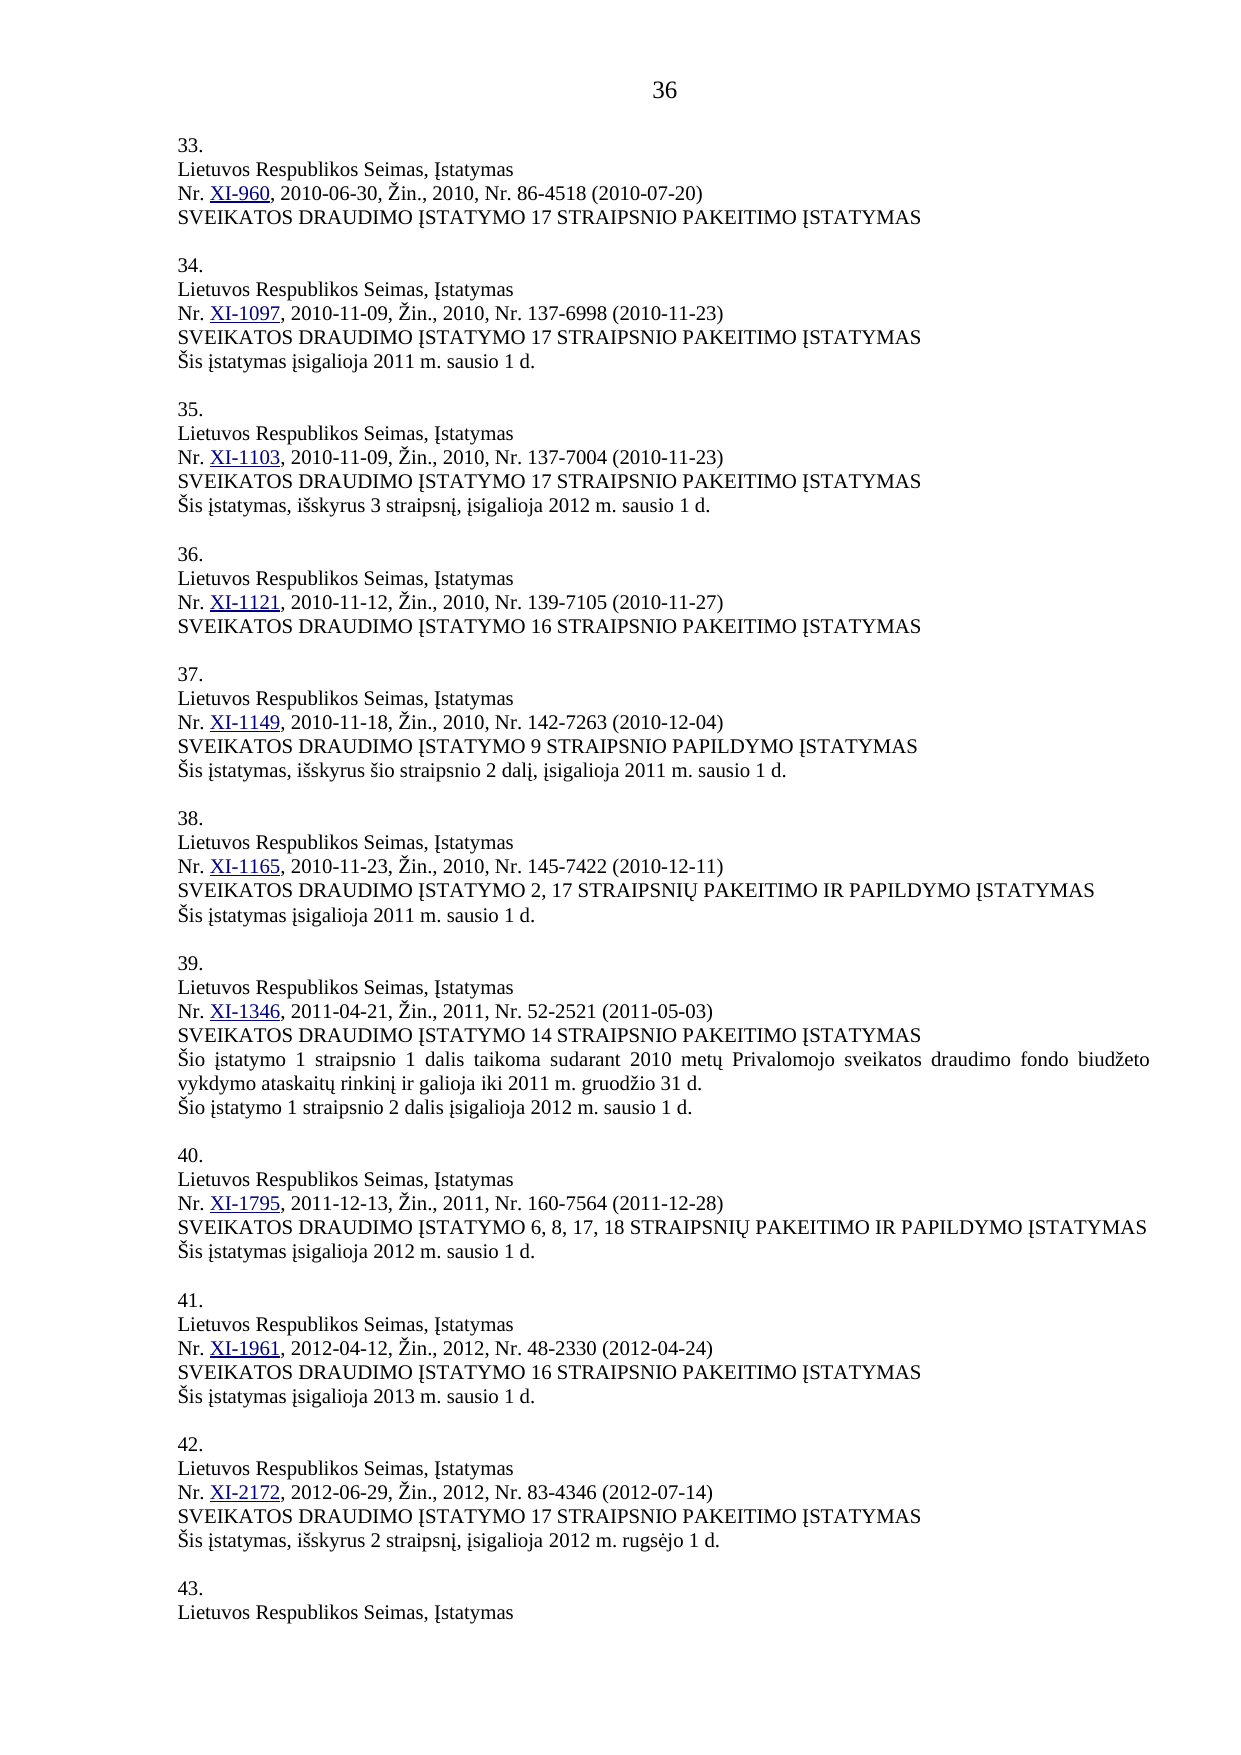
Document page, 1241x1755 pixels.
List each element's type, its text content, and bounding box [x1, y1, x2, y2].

text 33. [177, 132, 1152, 157]
text Lietuvos Respublikos Seimas, Įstatymas [177, 1600, 1152, 1624]
text 34. [177, 253, 1152, 277]
text Nr. XI-2172, 2012-06-29, Žin., 2012, Nr. 83-4346 (2012-07-14) [177, 1480, 1152, 1504]
text SVEIKATOS DRAUDIMO ĮSTATYMO 14 STRAIPSNIO PAKEITIMO ĮSTATYMAS [177, 1023, 1152, 1047]
text Nr. XI-960, 2010-06-30, Žin., 2010, Nr. 86-4518 (2010-07-20) [177, 181, 1152, 205]
text Lietuvos Respublikos Seimas, Įstatymas [177, 421, 1152, 445]
text Lietuvos Respublikos Seimas, Įstatymas [177, 277, 1152, 301]
text Lietuvos Respublikos Seimas, Įstatymas [177, 1312, 1152, 1336]
text Šis įstatymas įsigalioja 2012 m. sausio 1 d. [177, 1239, 1152, 1263]
text Šis įstatymas įsigalioja 2013 m. sausio 1 d. [177, 1384, 1152, 1408]
text Nr. XI-1346, 2011-04-21, Žin., 2011, Nr. 52-2521 (2011-05-03) [177, 999, 1152, 1023]
text Šis įstatymas, išskyrus šio straipsnio 2 dalį, įsigalioja 2011 m. sausio 1 d. [177, 758, 1152, 782]
text 37. [177, 662, 1152, 686]
text Lietuvos Respublikos Seimas, Įstatymas [177, 157, 1152, 181]
text Lietuvos Respublikos Seimas, Įstatymas [177, 1456, 1152, 1480]
text Nr. XI-1165, 2010-11-23, Žin., 2010, Nr. 145-7422 (2010-12-11) [177, 854, 1152, 878]
text Lietuvos Respublikos Seimas, Įstatymas [177, 1167, 1152, 1191]
text Nr. XI-1795, 2011-12-13, Žin., 2011, Nr. 160-7564 (2011-12-28) [177, 1191, 1152, 1215]
text 36. [177, 542, 1152, 566]
text SVEIKATOS DRAUDIMO ĮSTATYMO 2, 17 STRAIPSNIŲ PAKEITIMO IR PAPILDYMO ĮSTATYMAS [177, 878, 1152, 902]
text Lietuvos Respublikos Seimas, Įstatymas [177, 975, 1152, 999]
text Nr. XI-1961, 2012-04-12, Žin., 2012, Nr. 48-2330 (2012-04-24) [177, 1336, 1152, 1360]
text SVEIKATOS DRAUDIMO ĮSTATYMO 17 STRAIPSNIO PAKEITIMO ĮSTATYMAS [177, 1504, 1152, 1528]
text Šis įstatymas, išskyrus 3 straipsnį, įsigalioja 2012 m. sausio 1 d. [177, 493, 1152, 517]
text SVEIKATOS DRAUDIMO ĮSTATYMO 17 STRAIPSNIO PAKEITIMO ĮSTATYMAS [177, 205, 1152, 229]
text 43. [177, 1576, 1152, 1600]
text 39. [177, 951, 1152, 975]
text Nr. XI-1149, 2010-11-18, Žin., 2010, Nr. 142-7263 (2010-12-04) [177, 710, 1152, 734]
text 42. [177, 1432, 1152, 1456]
text SVEIKATOS DRAUDIMO ĮSTATYMO 16 STRAIPSNIO PAKEITIMO ĮSTATYMAS [177, 614, 1152, 638]
text SVEIKATOS DRAUDIMO ĮSTATYMO 6, 8, 17, 18 STRAIPSNIŲ PAKEITIMO IR PAPILDYMO ĮSTATYMAS [177, 1215, 1152, 1239]
text Lietuvos Respublikos Seimas, Įstatymas [177, 830, 1152, 854]
text Šis įstatymas įsigalioja 2011 m. sausio 1 d. [177, 349, 1152, 373]
text 41. [177, 1287, 1152, 1312]
text Šis įstatymas, išskyrus 2 straipsnį, įsigalioja 2012 m. rugsėjo 1 d. [177, 1528, 1152, 1552]
text 35. [177, 397, 1152, 421]
text SVEIKATOS DRAUDIMO ĮSTATYMO 9 STRAIPSNIO PAPILDYMO ĮSTATYMAS [177, 734, 1152, 758]
text 40. [177, 1143, 1152, 1167]
text SVEIKATOS DRAUDIMO ĮSTATYMO 17 STRAIPSNIO PAKEITIMO ĮSTATYMAS [177, 325, 1152, 349]
text Šis įstatymas įsigalioja 2011 m. sausio 1 d. [177, 902, 1152, 927]
text Nr. XI-1103, 2010-11-09, Žin., 2010, Nr. 137-7004 (2010-11-23) [177, 445, 1152, 469]
text SVEIKATOS DRAUDIMO ĮSTATYMO 16 STRAIPSNIO PAKEITIMO ĮSTATYMAS [177, 1360, 1152, 1384]
text 38. [177, 806, 1152, 830]
text Nr. XI-1097, 2010-11-09, Žin., 2010, Nr. 137-6998 (2010-11-23) [177, 301, 1152, 325]
text Šio įstatymo 1 straipsnio 1 dalis taikoma sudarant 2010 metų Privalomojo sveikatos draudimo fondo biudžeto vykdymo ataskaitų rinkinį ir galioja iki 2011 m. gruodžio 31 d. [177, 1047, 1152, 1095]
text Nr. XI-1121, 2010-11-12, Žin., 2010, Nr. 139-7105 (2010-11-27) [177, 590, 1152, 614]
text SVEIKATOS DRAUDIMO ĮSTATYMO 17 STRAIPSNIO PAKEITIMO ĮSTATYMAS [177, 469, 1152, 493]
text Lietuvos Respublikos Seimas, Įstatymas [177, 686, 1152, 710]
text Lietuvos Respublikos Seimas, Įstatymas [177, 566, 1152, 590]
text Šio įstatymo 1 straipsnio 2 dalis įsigalioja 2012 m. sausio 1 d. [177, 1095, 1152, 1119]
